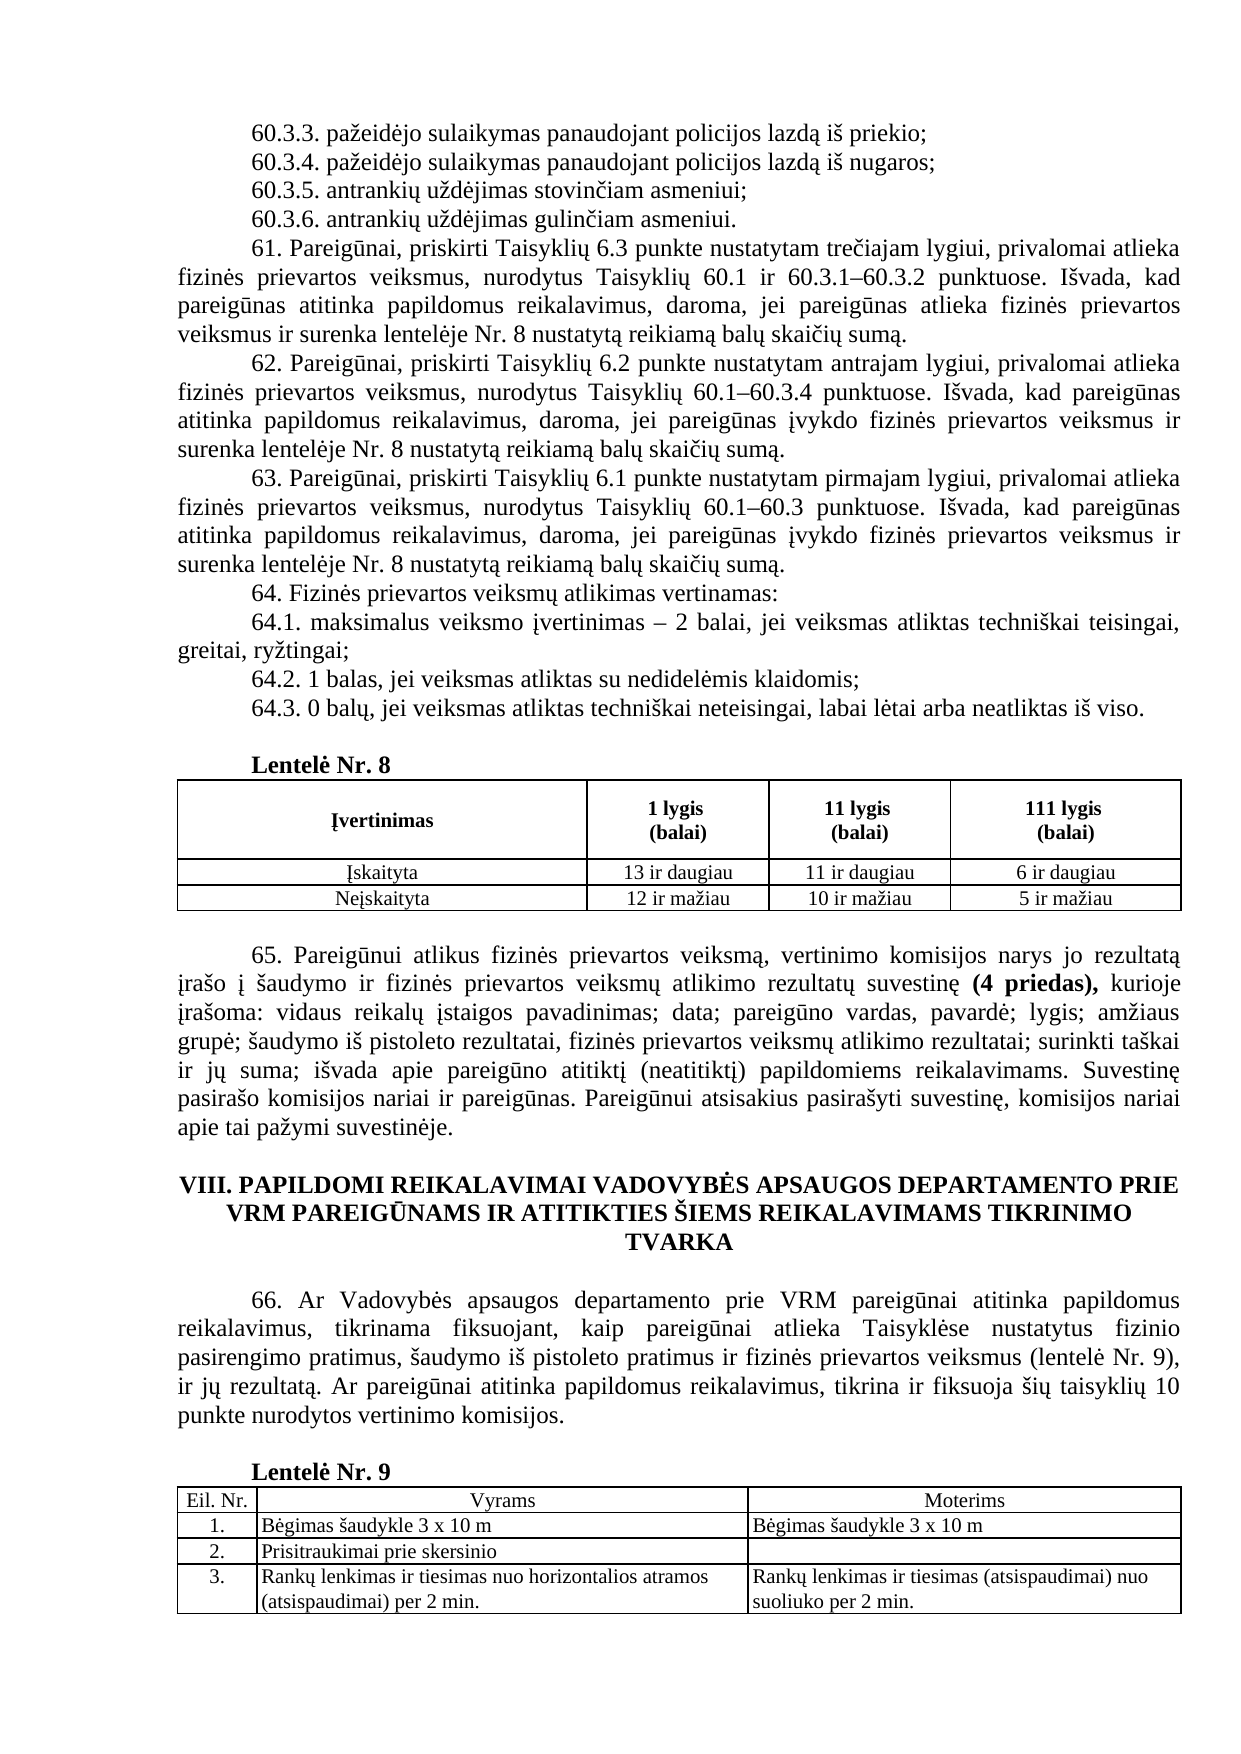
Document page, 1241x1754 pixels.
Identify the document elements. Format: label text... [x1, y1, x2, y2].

text 65. Pareigūnui atlikus fizinės prievartos veiksmą, vertinimo komisijos narys jo rezultatą įrašo į šaudymo ir fizinės prievartos veiksmų atlikimo rezultatų suvestinę (4 priedas), kurioje įrašoma: vidaus reikalų įstaigos pavadinimas; data; pareigūno vardas, pavardė; lygis; amžiaus grupė; šaudymo iš pistoleto rezultatai, fizinės prievartos veiksmų atlikimo rezultatai; surinkti taškai ir jų suma; išvada apie pareigūno atitiktį (neatitiktį) papildomiems reikalavimams. Suvestinę pasirašo komisijos nariai ir pareigūnas. Pareigūnui atsisakius pasirašyti suvestinę, komisijos nariai apie tai pažymi suvestinėje. [177, 940, 1181, 1141]
text 63. Pareigūnai, priskirti Taisyklių 6.1 punkte nustatytam pirmajam lygiui, privalomai atlieka fizinės prievartos veiksmus, nurodytus Taisyklių 60.1–60.3 punktuose. Išvada, kad pareigūnas atitinka papildomus reikalavimus, daroma, jei pareigūnas įvykdo fizinės prievartos veiksmus ir surenka lentelėje Nr. 8 nustatytą reikiamą balų skaičių sumą. [177, 463, 1181, 578]
table_header 1 lygis (balai) [588, 781, 768, 858]
table_cell 3. [178, 1565, 256, 1613]
table_header Įvertinimas [178, 781, 586, 858]
text Lentelė Nr. 8 [177, 751, 1181, 779]
text 64.3. 0 balų, jei veiksmas atliktas techniškai neteisingai, labai lėtai arba neatliktas iš viso. [177, 693, 1181, 722]
text 60.3.3. pažeidėjo sulaikymas panaudojant policijos lazdą iš priekio; [177, 118, 1181, 147]
text 60.3.6. antrankių uždėjimas gulinčiam asmeniui. [177, 204, 1181, 233]
text 64.1. maksimalus veiksmo įvertinimas – 2 balai, jei veiksmas atliktas techniškai teisingai, greitai, ryžtingai; [177, 607, 1181, 664]
table_header 11 lygis (balai) [770, 781, 950, 858]
text 62. Pareigūnai, priskirti Taisyklių 6.2 punkte nustatytam antrajam lygiui, privalomai atlieka fizinės prievartos veiksmus, nurodytus Taisyklių 60.1–60.3.4 punktuose. Išvada, kad pareigūnas atitinka papildomus reikalavimus, daroma, jei pareigūnas įvykdo fizinės prievartos veiksmus ir surenka lentelėje Nr. 8 nustatytą reikiamą balų skaičių sumą. [177, 348, 1181, 463]
text 61. Pareigūnai, priskirti Taisyklių 6.3 punkte nustatytam trečiajam lygiui, privalomai atlieka fizinės prievartos veiksmus, nurodytus Taisyklių 60.1 ir 60.3.1–60.3.2 punktuose. Išvada, kad pareigūnas atitinka papildomus reikalavimus, daroma, jei pareigūnas atlieka fizinės prievartos veiksmus ir surenka lentelėje Nr. 8 nustatytą reikiamą balų skaičių sumą. [177, 233, 1181, 348]
text 64. Fizinės prievartos veiksmų atlikimas vertinamas: [177, 578, 1181, 607]
table_header 111 lygis (balai) [951, 781, 1180, 858]
text 60.3.5. antrankių uždėjimas stovinčiam asmeniui; [177, 176, 1181, 204]
text 64.2. 1 balas, jei veiksmas atliktas su nedidelėmis klaidomis; [177, 664, 1181, 693]
text 66. Ar Vadovybės apsaugos departamento prie VRM pareigūnai atitinka papildomus reikalavimus, tikrinama fiksuojant, kaip pareigūnai atlieka Taisyklėse nustatytus fizinio pasirengimo pratimus, šaudymo iš pistoleto pratimus ir fizinės prievartos veiksmus (lentelė Nr. 9), ir jų rezultatą. Ar pareigūnai atitinka papildomus reikalavimus, tikrina ir fiksuoja šių taisyklių 10 punkte nurodytos vertinimo komisijos. [177, 1285, 1181, 1428]
text 60.3.4. pažeidėjo sulaikymas panaudojant policijos lazdą iš nugaros; [177, 147, 1181, 176]
text Lentelė Nr. 9 [177, 1457, 1181, 1486]
text VIII. PAPILDOMI REIKALAVIMAI VADOVYBĖS APSAUGOS DEPARTAMENTO PRIE VRM PAREIGŪNAMS IR ATITIKTIES ŠIEMS REIKALAVIMAMS TIKRINIMO TVARKA [177, 1170, 1181, 1256]
